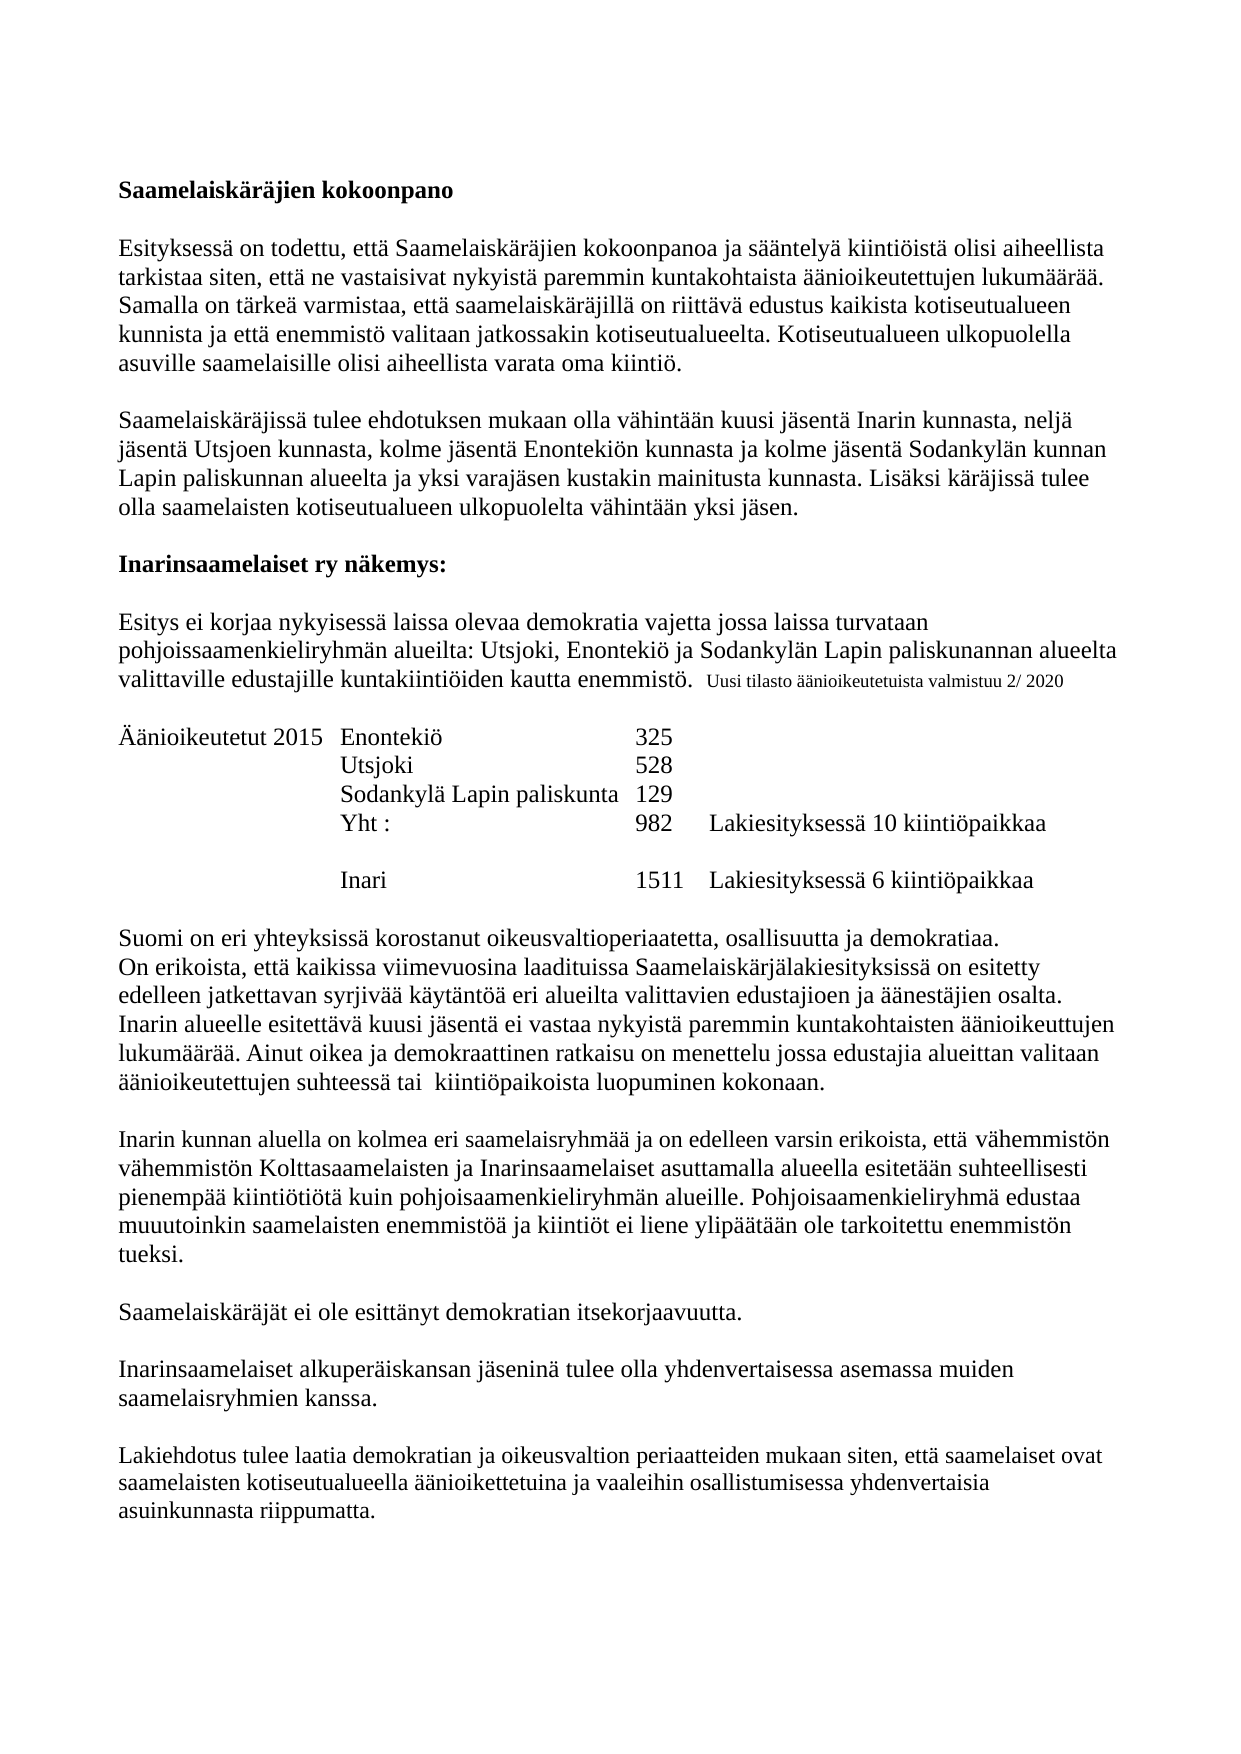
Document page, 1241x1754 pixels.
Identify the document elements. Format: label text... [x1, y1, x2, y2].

text Esitys ei korjaa nykyisessä laissa olevaa demokratia vajetta jossa laissa turvataan pohjoissaamenkieliryhmän alueilta: Utsjoki, Enontekiö ja Sodankylän Lapin paliskunannan alueelta valittaville edustajille kuntakiintiöiden kautta enemmistö. Uusi tilasto äänioikeutetuista valmistuu 2/ 2020 [118, 607, 1122, 693]
text Yht : 982 Lakiesityksessä 10 kiintiöpaikkaa [118, 808, 1122, 866]
text Suomi on eri yhteyksissä korostanut oikeusvaltioperiaatetta, osallisuutta ja demokratiaa. [118, 923, 1122, 952]
text Äänioikeutetut 2015 Enontekiö 325 [118, 722, 1122, 751]
text Utsjoki 528 [118, 751, 1122, 779]
text Esityksessä on todettu, että Saamelaiskäräjien kokoonpanoa ja sääntelyä kiintiöistä olisi aiheellista tarkistaa siten, että ne vastaisivat nykyistä paremmin kuntakohtaista äänioikeutettujen lukumäärää. Samalla on tärkeä varmistaa, että saamelaiskäräjillä on riittävä edustus kaikista kotiseutualueen kunnista ja että enemmistö valitaan jatkossakin kotiseutualueelta. Kotiseutualueen ulkopuolella asuville saamelaisille olisi aiheellista varata oma kiintiö. [118, 233, 1122, 377]
text Inarin kunnan aluella on kolmea eri saamelaisryhmää ja on edelleen varsin erikoista, että vähemmistön vähemmistön Kolttasaamelaisten ja Inarinsaamelaiset asuttamalla alueella esitetään suhteellisesti pienempää kiintiötiötä kuin pohjoisaamenkieliryhmän alueille. Pohjoisaamenkieliryhmä edustaa muuutoinkin saamelaisten enemmistöä ja kiintiöt ei liene ylipäätään ole tarkoitettu enemmistön tueksi. [118, 1124, 1122, 1268]
text Lakiehdotus tulee laatia demokratian ja oikeusvaltion periaatteiden mukaan siten, että saamelaiset ovat saamelaisten kotiseutualueella äänioikettetuina ja vaaleihin osallistumisessa yhdenvertaisia asuinkunnasta riippumatta. [118, 1441, 1122, 1523]
text Sodankylä Lapin paliskunta 129 [118, 779, 1122, 808]
text Saamelaiskäräjissä tulee ehdotuksen mukaan olla vähintään kuusi jäsentä Inarin kunnasta, neljä jäsentä Utsjoen kunnasta, kolme jäsentä Enontekiön kunnasta ja kolme jäsentä Sodankylän kunnan Lapin paliskunnan alueelta ja yksi varajäsen kustakin mainitusta kunnasta. Lisäksi käräjissä tulee olla saamelaisten kotiseutualueen ulkopuolelta vähintään yksi jäsen. [118, 406, 1122, 521]
text Inari 1511 Lakiesityksessä 6 kiintiöpaikkaa [118, 866, 1122, 894]
text Inarin alueelle esitettävä kuusi jäsentä ei vastaa nykyistä paremmin kuntakohtaisten äänioikeuttujen lukumäärää. Ainut oikea ja demokraattinen ratkaisu on menettelu jossa edustajia alueittan valitaan äänioikeutettujen suhteessä tai kiintiöpaikoista luopuminen kokonaan. [118, 1009, 1122, 1096]
text Inarinsaamelaiset alkuperäiskansan jäseninä tulee olla yhdenvertaisessa asemassa muiden saamelaisryhmien kanssa. [118, 1354, 1122, 1412]
text Inarinsaamelaiset ry näkemys: [118, 549, 1122, 578]
text On erikoista, että kaikissa viimevuosina laadituissa Saamelaiskärjälakiesityksissä on esitetty edelleen jatkettavan syrjivää käytäntöä eri alueilta valittavien edustajioen ja äänestäjien osalta. [118, 952, 1122, 1009]
text Saamelaiskäräjien kokoonpano [118, 176, 1122, 204]
text Saamelaiskäräjät ei ole esittänyt demokratian itsekorjaavuutta. [118, 1297, 1122, 1326]
